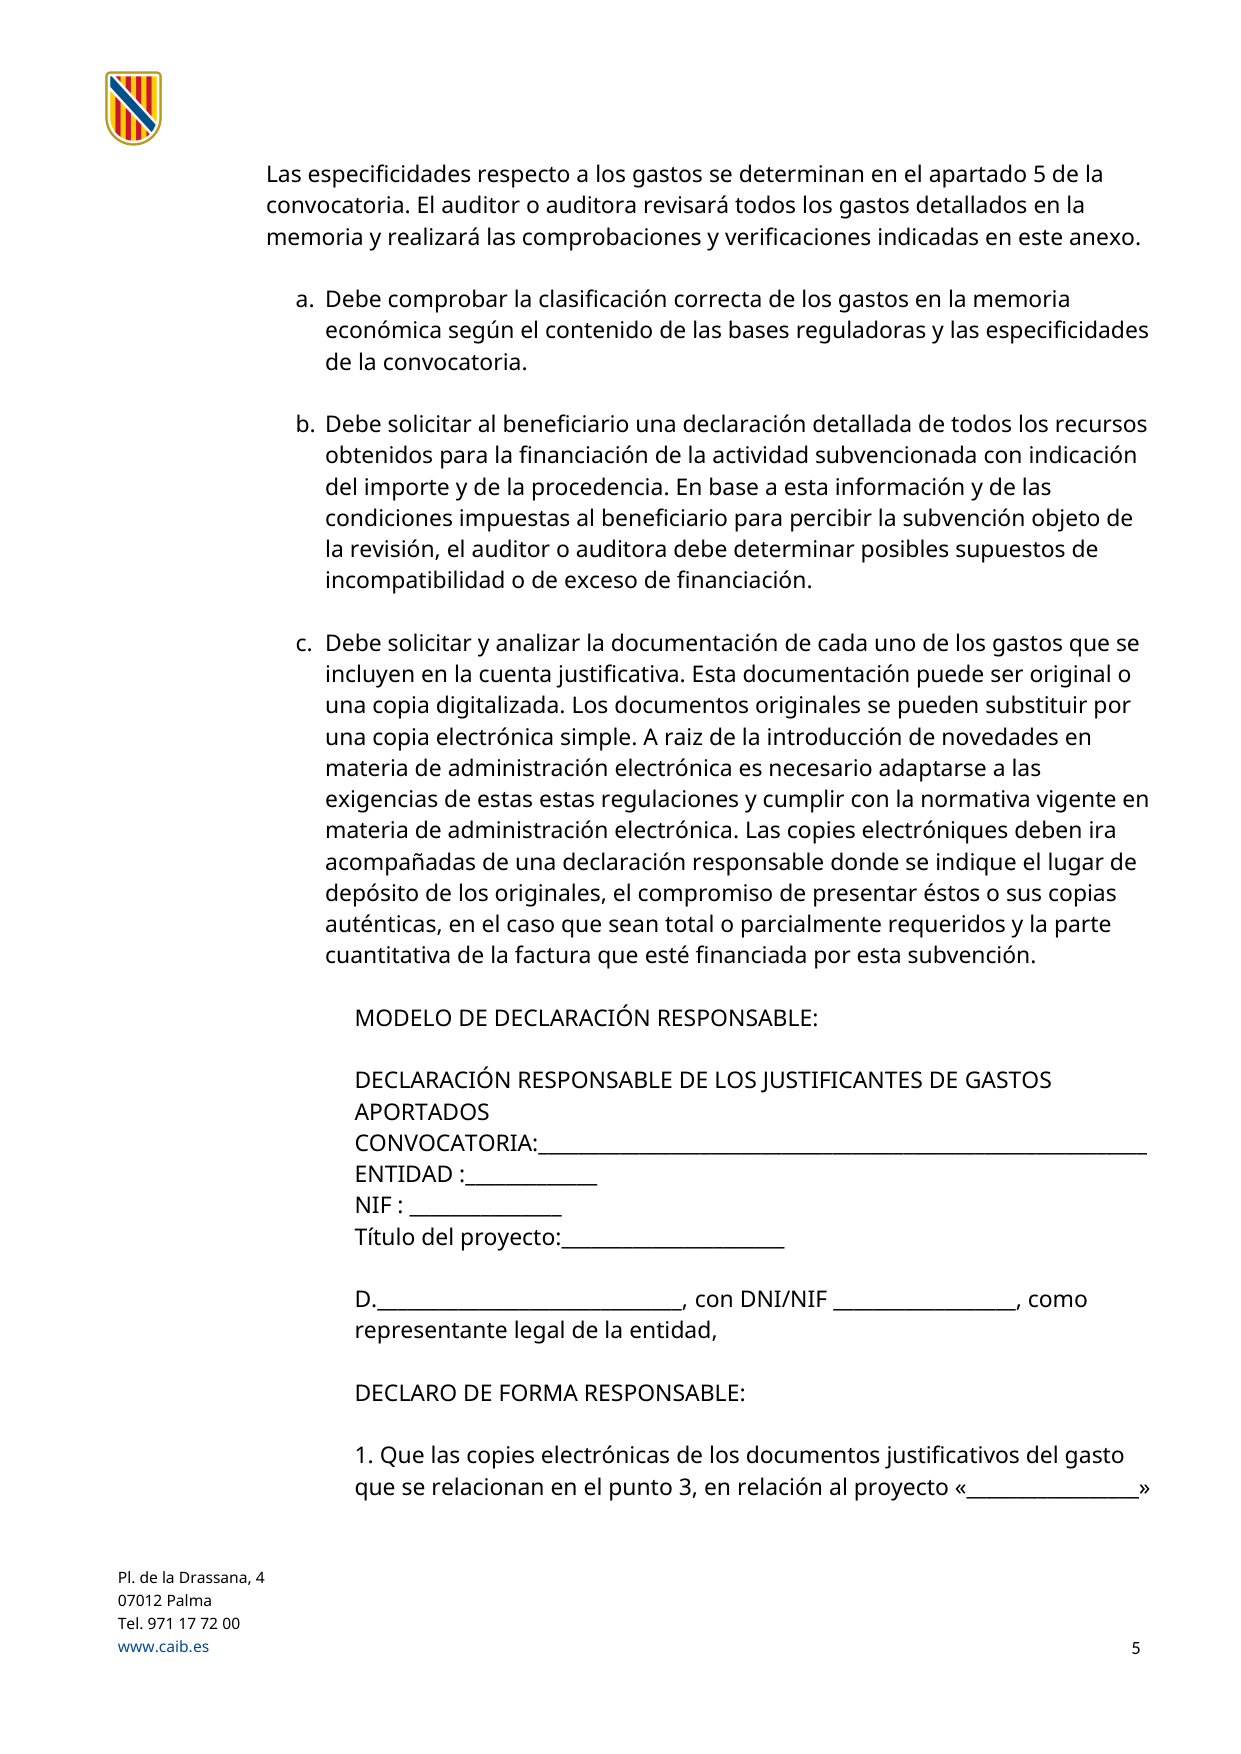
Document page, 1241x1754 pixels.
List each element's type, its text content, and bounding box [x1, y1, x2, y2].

list Debe comprobar la clasificación correcta de los gastos en la memoria económica según el contenido de las bases reguladoras y las especificidades de la convocatoria. [295, 283, 1152, 377]
text Las especificidades respecto a los gastos se determinan en el apartado 5 de la convocatoria. El auditor o auditora revisará todos los gastos detallados en la memoria y realizará las comprobaciones y verificaciones indicadas en este anexo. [266, 158, 1152, 252]
list MODELO DE DECLARACIÓN RESPONSABLE: [354, 1002, 1152, 1033]
list DECLARACIÓN RESPONSABLE DE LOS JUSTIFICANTES DE GASTOS APORTADOS [354, 1064, 1152, 1127]
list DECLARO DE FORMA RESPONSABLE: [354, 1377, 1152, 1408]
list 1. Que las copies electrónicas de los documentos justificativos del gasto que se relacionan en el punto 3, en relación al proyecto «_________________» [354, 1439, 1152, 1502]
list Debe solicitar y analizar la documentación de cada uno de los gastos que se incluyen en la cuenta justificativa. Esta documentación puede ser original o una copia digitalizada. Los documentos originales se pueden substituir por una copia electrónica simple. A raiz de la introducción de novedades en materia de administración electrónica es necesario adaptarse a las exigencias de estas estas regulaciones y cumplir con la normativa vigente en materia de administración electrónica. Las copies electróniques deben ira acompañadas de una declaración responsable donde se indique el lugar de depósito de los originales, el compromiso de presentar éstos o sus copias auténticas, en el caso que sean total o parcialmente requeridos y la parte cuantitativa de la factura que esté financiada por esta subvención. [295, 627, 1152, 970]
list Debe solicitar al beneficiario una declaración detallada de todos los recursos obtenidos para la financiación de la actividad subvencionada con indicación del importe y de la procedencia. En base a esta información y de las condiciones impuestas al beneficiario para percibir la subvención objeto de la revisión, el auditor o auditora debe determinar posibles supuestos de incompatibilidad o de exceso de financiación. [295, 408, 1152, 595]
list NIF : _______________ [354, 1189, 1152, 1220]
list CONVOCATORIA:____________________________________________________________ENTIDAD :_____________ [354, 1127, 1152, 1189]
list D.______________________________, con DNI/NIF __________________, como representante legal de la entidad, [354, 1283, 1152, 1345]
picture [87, 43, 180, 174]
list Título del proyecto:______________________ [354, 1220, 1152, 1252]
